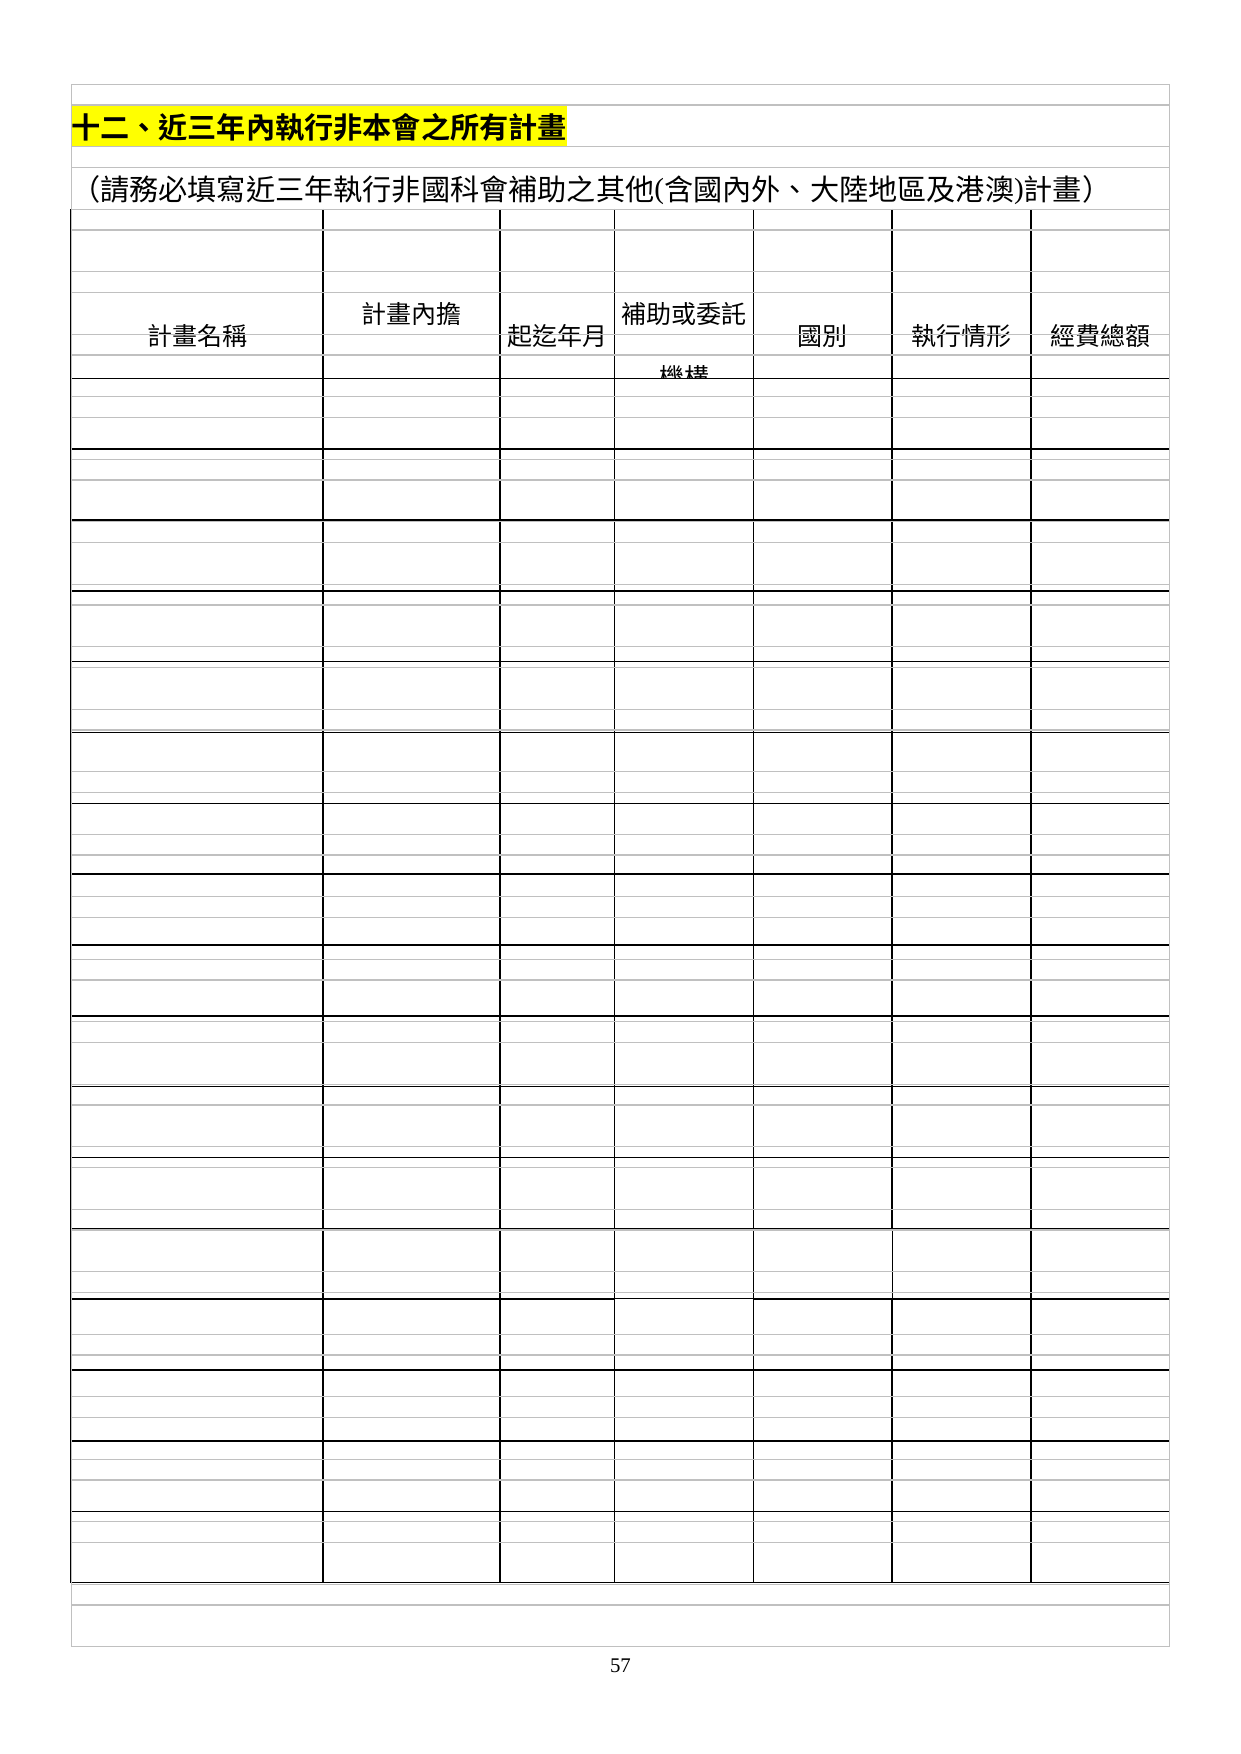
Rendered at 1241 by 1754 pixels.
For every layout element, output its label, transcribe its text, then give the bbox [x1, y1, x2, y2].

table_cell [324, 1460, 499, 1479]
table_cell [1032, 1300, 1169, 1334]
table_cell [754, 543, 891, 584]
table_cell [501, 585, 614, 590]
table_cell [615, 592, 753, 604]
table_cell [501, 1442, 614, 1459]
table_cell [615, 1356, 753, 1369]
table_header 補助或委託機構 [615, 210, 753, 229]
table_cell [72, 418, 322, 448]
table_cell [615, 1442, 753, 1459]
table_cell [893, 772, 1030, 792]
table_cell [754, 1293, 892, 1298]
table_cell [893, 460, 1030, 479]
table_cell [754, 1397, 891, 1417]
table_cell [324, 1356, 499, 1369]
table_cell [72, 460, 322, 479]
table_cell [324, 918, 499, 944]
table_cell [893, 1168, 1030, 1209]
table_cell [72, 875, 322, 896]
table_cell [1032, 662, 1169, 667]
table_cell [893, 543, 1030, 584]
table_header 計畫內擔 任之工作 (主持人、共同主持人或其他) [324, 335, 499, 354]
table_header 補助或委託機構 [615, 356, 753, 377]
table_header 經費總額 [1032, 210, 1169, 229]
table_cell [324, 1106, 499, 1146]
table_cell [615, 1299, 753, 1334]
table_cell [501, 1481, 614, 1511]
table_cell [324, 543, 499, 584]
table_cell [501, 522, 614, 542]
table_cell [501, 835, 614, 854]
table_cell [501, 897, 614, 917]
table_cell [501, 1168, 614, 1209]
table_cell [754, 1210, 891, 1227]
table_cell [72, 668, 322, 709]
table_cell [501, 710, 614, 729]
table_cell [893, 897, 1030, 917]
table_cell [754, 647, 891, 661]
table_cell [324, 733, 499, 771]
table_cell [324, 1300, 499, 1334]
table_cell [1032, 606, 1169, 646]
table_cell [615, 1335, 753, 1354]
table_cell [1032, 1356, 1169, 1369]
table_cell [615, 606, 753, 646]
table_cell [893, 946, 1030, 959]
table_cell [893, 647, 1030, 661]
table_cell [615, 918, 753, 944]
table_cell [1032, 379, 1169, 396]
table_header 計畫名稱 [72, 335, 322, 354]
table_cell [72, 1022, 322, 1042]
table_cell [754, 397, 891, 417]
table_cell [501, 1512, 614, 1521]
table_cell [615, 418, 753, 448]
table_cell [1032, 397, 1169, 417]
table_cell [615, 875, 753, 896]
table_cell [893, 1522, 1030, 1542]
table_header 國別 [754, 356, 891, 377]
table_cell [754, 1481, 891, 1511]
table_cell [754, 1522, 891, 1542]
table_cell [893, 450, 1030, 459]
table_cell [893, 1335, 1030, 1354]
table_cell [1032, 585, 1169, 590]
table_cell [893, 1043, 1030, 1084]
table_cell [324, 460, 499, 479]
table_cell [501, 668, 614, 709]
table_cell [754, 450, 891, 459]
table_cell [501, 1460, 614, 1479]
table_cell [615, 668, 753, 709]
table_cell [893, 379, 1030, 396]
table_cell [1032, 1106, 1169, 1146]
table_cell [501, 606, 614, 646]
table_cell [501, 460, 614, 479]
table_cell [72, 1017, 322, 1021]
table_cell [501, 1522, 614, 1542]
table_cell [324, 481, 499, 519]
table_cell [72, 835, 322, 854]
table_cell [72, 1300, 322, 1334]
table_header 起迄年月 [501, 293, 614, 334]
table_cell [72, 1442, 322, 1459]
table_cell [893, 1481, 1030, 1511]
table_cell [893, 981, 1030, 1015]
table_header 執行情形 [893, 231, 1030, 271]
table_cell [72, 592, 322, 604]
table_cell [72, 1460, 322, 1479]
table_cell [615, 397, 753, 417]
table_header 計畫名稱 [72, 356, 322, 377]
table_cell [324, 856, 499, 873]
table_cell [324, 1522, 499, 1542]
table_cell [1032, 835, 1169, 854]
table_cell [615, 1017, 753, 1021]
table_cell [501, 450, 614, 459]
table_cell [893, 1512, 1030, 1521]
table_cell [324, 1158, 499, 1167]
table_cell [893, 1231, 1030, 1271]
table_cell [754, 856, 891, 873]
table_cell [324, 1231, 499, 1271]
table_cell [615, 1512, 753, 1521]
table_cell [501, 875, 614, 896]
table_cell [754, 668, 891, 709]
table_header 起迄年月 [501, 231, 614, 271]
table_cell [1032, 418, 1169, 448]
table_cell [1032, 793, 1169, 802]
table_cell [893, 918, 1030, 944]
table_cell [615, 960, 753, 979]
table_cell [893, 522, 1030, 542]
table_header 計畫名稱 [72, 210, 322, 229]
table_header 國別 [754, 293, 891, 334]
table_header 起迄年月 [501, 210, 614, 229]
table_cell [1032, 1543, 1169, 1582]
table_cell [754, 1022, 891, 1042]
table_cell [754, 379, 891, 396]
table_cell [615, 1481, 753, 1511]
table_cell [72, 1512, 322, 1521]
table_cell [501, 1210, 614, 1227]
table_cell [501, 1022, 614, 1042]
table_cell [1032, 875, 1169, 896]
table_cell [893, 1147, 1030, 1157]
table_header 國別 [754, 335, 891, 354]
table_header 計畫名稱 [72, 231, 322, 271]
table_cell [324, 379, 499, 396]
table_cell [893, 960, 1030, 979]
table_cell [615, 1106, 753, 1146]
table_cell [324, 1335, 499, 1354]
table_header 計畫內擔 任之工作 (主持人、共同主持人或其他) [324, 272, 499, 292]
table_cell [893, 1356, 1030, 1369]
table_cell [1032, 1522, 1169, 1542]
table_cell [754, 1418, 891, 1440]
table_cell [615, 379, 753, 396]
table_header 計畫內擔 任之工作 (主持人、共同主持人或其他) [324, 293, 499, 334]
table_cell [324, 1293, 499, 1298]
table_cell [615, 1418, 753, 1440]
table_cell [501, 647, 614, 661]
table_cell [324, 1418, 499, 1440]
table_header 執行情形 [893, 335, 1030, 354]
table_cell [754, 522, 891, 542]
table_cell [72, 918, 322, 944]
table_header 國別 [754, 210, 891, 229]
table_cell [1032, 897, 1169, 917]
table_header 起迄年月 [501, 356, 614, 377]
table_cell [615, 772, 753, 792]
table_cell [615, 1543, 753, 1582]
table_cell [754, 606, 891, 646]
table_cell [501, 1335, 614, 1354]
table_cell [754, 772, 891, 792]
table_cell [1032, 1231, 1169, 1271]
table_cell [501, 772, 614, 792]
table_cell [615, 1293, 753, 1298]
table_cell [1032, 946, 1169, 959]
table_cell [1032, 1210, 1169, 1227]
table_cell [501, 793, 614, 802]
table_cell [754, 1017, 891, 1021]
table_cell [754, 835, 891, 854]
table_cell [501, 804, 614, 834]
table_cell [324, 450, 499, 459]
table_cell [615, 1210, 753, 1227]
table_cell [324, 522, 499, 542]
table_cell [501, 1231, 614, 1271]
table_cell [72, 1481, 322, 1511]
table_cell [893, 1106, 1030, 1146]
table_cell [1032, 543, 1169, 584]
table_cell [324, 835, 499, 854]
table_cell [72, 1293, 322, 1298]
table_cell [501, 918, 614, 944]
table_cell [501, 1158, 614, 1167]
table_cell [324, 875, 499, 896]
table_cell [893, 835, 1030, 854]
table_cell [501, 1087, 614, 1104]
table_cell [893, 662, 1030, 667]
table_cell [72, 543, 322, 584]
table_cell [615, 662, 753, 667]
table_cell [615, 481, 753, 519]
table_cell [1032, 1481, 1169, 1511]
table_header 國別 [801, 327, 810, 334]
text 十二、近三年內執行非本會之所有計畫 [72, 106, 1169, 146]
table_cell [754, 1335, 891, 1354]
table_cell [501, 1106, 614, 1146]
table_cell [501, 1397, 614, 1417]
table_cell [72, 379, 322, 396]
table_cell [324, 710, 499, 729]
table_cell [754, 946, 891, 959]
table_cell [1032, 1022, 1169, 1042]
table_cell [501, 1293, 614, 1298]
table_cell [615, 733, 753, 771]
table_cell [615, 460, 753, 479]
table_cell [72, 772, 322, 792]
table_cell [72, 662, 322, 667]
text [72, 85, 1169, 104]
table_cell [501, 543, 614, 584]
table_cell [754, 710, 891, 729]
table_cell [893, 668, 1030, 709]
table_cell [1032, 733, 1169, 771]
table_cell [72, 804, 322, 834]
table_header 起迄年月 [501, 335, 614, 354]
table_cell [324, 662, 499, 667]
table_cell [72, 1522, 322, 1542]
table_cell [324, 1397, 499, 1417]
table_cell [615, 647, 753, 661]
table_cell [893, 1460, 1030, 1479]
table_cell [615, 1460, 753, 1479]
table_cell [324, 1017, 499, 1021]
table_cell [324, 1512, 499, 1521]
table_cell [324, 647, 499, 661]
table_cell [72, 1106, 322, 1146]
table_cell [893, 1442, 1030, 1459]
table_cell [324, 418, 499, 448]
text [72, 147, 1169, 167]
table_cell [1032, 772, 1169, 792]
table_cell [615, 835, 753, 854]
table_cell [893, 804, 1030, 834]
table_cell [72, 981, 322, 1015]
table_cell [72, 1543, 322, 1582]
table_header 計畫內擔 任之工作 (主持人、共同主持人或其他) [324, 231, 499, 271]
table_cell [324, 668, 499, 709]
table_cell [1032, 460, 1169, 479]
table_cell [501, 379, 614, 396]
table_header 計畫內擔 任之工作 (主持人、共同主持人或其他) [324, 210, 499, 229]
table_cell [1032, 1335, 1169, 1354]
table_cell [501, 981, 614, 1015]
table_header 經費總額 [1032, 293, 1169, 334]
table_cell [324, 1022, 499, 1042]
table_cell [72, 733, 322, 771]
table_cell [1032, 592, 1169, 604]
table_cell [615, 1272, 753, 1292]
table_header 補助或委託機構 [615, 272, 753, 292]
table_cell [1032, 804, 1169, 834]
table_cell [754, 981, 891, 1015]
table_cell [1032, 668, 1169, 709]
table_cell [501, 662, 614, 667]
table_cell [893, 418, 1030, 448]
table_cell [1032, 1293, 1169, 1298]
table_cell [615, 1371, 753, 1396]
table_cell [324, 1371, 499, 1396]
table_cell [72, 1087, 322, 1104]
table_cell [1032, 1442, 1169, 1459]
table_cell [72, 647, 322, 661]
table_cell [615, 1231, 753, 1271]
table_cell [615, 1147, 753, 1157]
table_cell [72, 1356, 322, 1369]
table_cell [1032, 647, 1169, 661]
table_cell [501, 1543, 614, 1582]
table_cell [893, 1371, 1030, 1396]
table_cell [615, 543, 753, 584]
table_cell [72, 946, 322, 959]
table_cell [754, 1442, 891, 1459]
table_cell [501, 418, 614, 448]
table_cell [72, 1272, 322, 1292]
table_cell [893, 1418, 1030, 1440]
table_cell [501, 946, 614, 959]
table_header 經費總額 [1032, 356, 1169, 377]
table_cell [501, 592, 614, 604]
table_cell [893, 606, 1030, 646]
table_cell [72, 1147, 322, 1157]
table_cell [501, 481, 614, 519]
table_header 經費總額 [1032, 272, 1169, 292]
table_cell [615, 710, 753, 729]
table_cell [754, 1512, 891, 1521]
table_cell [72, 1168, 322, 1209]
table_cell [893, 1210, 1030, 1227]
table_cell [1032, 481, 1169, 519]
table_cell [501, 1300, 614, 1334]
table_cell [324, 981, 499, 1015]
table_cell [324, 1442, 499, 1459]
table_cell [615, 1168, 753, 1209]
table_cell [754, 1300, 891, 1334]
table_cell [754, 875, 891, 896]
table_cell [1032, 1272, 1169, 1292]
table_cell [615, 856, 753, 873]
table_cell [893, 1300, 1030, 1334]
table_cell [1032, 710, 1169, 729]
table_header 執行情形 [893, 210, 1030, 229]
table_cell [72, 897, 322, 917]
table_cell [324, 960, 499, 979]
table_cell [1032, 981, 1169, 1015]
table_cell [1032, 1371, 1169, 1396]
table_cell [1032, 856, 1169, 873]
table_cell [1032, 1017, 1169, 1021]
table_cell [754, 662, 891, 667]
table_header 計畫內擔 任之工作 (主持人、共同主持人或其他) [324, 356, 499, 377]
table_cell [1032, 1397, 1169, 1417]
table_cell [1032, 1087, 1169, 1104]
table_cell [754, 585, 891, 590]
table_cell [893, 1158, 1030, 1167]
table_cell [1032, 1043, 1169, 1084]
table_cell [324, 1210, 499, 1227]
table_cell [754, 733, 891, 771]
table_cell [615, 1158, 753, 1167]
table_cell [754, 1231, 892, 1271]
table_cell [324, 1168, 499, 1209]
table_cell [893, 856, 1030, 873]
table_cell [1032, 450, 1169, 459]
table_cell [72, 397, 322, 417]
table_cell [1032, 918, 1169, 944]
table_cell [754, 1272, 892, 1292]
table_cell [615, 1522, 753, 1542]
table_cell [501, 733, 614, 771]
table_cell [72, 522, 322, 542]
table_cell [754, 418, 891, 448]
table_cell [501, 1147, 614, 1157]
table_cell [754, 1158, 891, 1167]
table_cell [754, 1460, 891, 1479]
table_cell [501, 1272, 614, 1292]
table_cell [754, 918, 891, 944]
table_cell [754, 481, 891, 519]
table_cell [501, 1418, 614, 1440]
table_cell [501, 1371, 614, 1396]
table_cell [72, 481, 322, 519]
table_cell [754, 460, 891, 479]
table_cell [754, 592, 891, 604]
table_cell [324, 946, 499, 959]
table_cell [893, 1293, 1030, 1298]
table_cell [754, 804, 891, 834]
table_cell [615, 793, 753, 802]
table_header 經費總額 [1032, 231, 1169, 271]
table_cell [324, 1481, 499, 1511]
table_cell [72, 1371, 322, 1396]
table_cell [615, 804, 753, 834]
table_cell [72, 1231, 322, 1271]
table_cell [1032, 960, 1169, 979]
table_cell [324, 1272, 499, 1292]
table_header 國別 [801, 335, 818, 344]
table_cell [615, 1087, 753, 1104]
table_cell [72, 960, 322, 979]
table_cell [72, 1397, 322, 1417]
table_cell [615, 450, 753, 459]
table_cell [615, 1397, 753, 1417]
table_cell [324, 592, 499, 604]
table_cell [754, 1106, 891, 1146]
table_header 補助或委託機構 [615, 293, 753, 334]
table_cell [1032, 1158, 1169, 1167]
table_cell [324, 1543, 499, 1582]
table_header 執行情形 [893, 293, 1030, 334]
table_cell [893, 1543, 1030, 1582]
table_cell [1032, 1168, 1169, 1209]
table_header 起迄年月 [501, 272, 614, 292]
table_cell [72, 1335, 322, 1354]
table_header 執行情形 [893, 356, 1030, 377]
table_header 補助或委託機構 [615, 335, 753, 354]
table_cell [754, 1356, 891, 1369]
table_cell [754, 1043, 891, 1084]
table_cell [615, 522, 753, 542]
table_cell [324, 772, 499, 792]
table_cell [893, 710, 1030, 729]
table_cell [615, 1043, 753, 1084]
table_cell [324, 397, 499, 417]
table_cell [893, 481, 1030, 519]
table_cell [615, 585, 753, 590]
table_cell [615, 946, 753, 959]
table_cell [324, 1043, 499, 1084]
table_cell [324, 1147, 499, 1157]
table_header 執行情形 [893, 272, 1030, 292]
table_cell [324, 804, 499, 834]
table_cell [615, 981, 753, 1015]
table_cell [1032, 1147, 1169, 1157]
table_cell [324, 793, 499, 802]
table_cell [893, 592, 1030, 604]
table_cell [501, 1356, 614, 1369]
table_cell [72, 1210, 322, 1227]
table_cell [1032, 1460, 1169, 1479]
table_cell [324, 606, 499, 646]
table_cell [754, 1543, 891, 1582]
table_cell [893, 733, 1030, 771]
table_cell [1032, 1418, 1169, 1440]
table_cell [72, 793, 322, 802]
table_cell [501, 397, 614, 417]
table_cell [501, 856, 614, 873]
table_cell [754, 1371, 891, 1396]
table_cell [501, 1017, 614, 1021]
table_cell [893, 1017, 1030, 1021]
table_cell [501, 1043, 614, 1084]
table_cell [754, 793, 891, 802]
table_header 計畫名稱 [72, 293, 322, 334]
table_cell [72, 1158, 322, 1167]
table_cell [72, 450, 322, 459]
table_cell [324, 585, 499, 590]
table_cell [754, 960, 891, 979]
table_cell [324, 897, 499, 917]
table_cell [1032, 522, 1169, 542]
table_cell [893, 1272, 1030, 1292]
text （請務必填寫近三年執行非國科會補助之其他(含國內外、大陸地區及港澳)計畫） [72, 168, 1169, 209]
table_header 補助或委託機構 [615, 231, 753, 271]
table_header 國別 [754, 231, 891, 271]
table_cell [893, 397, 1030, 417]
table_cell [615, 897, 753, 917]
table_cell [72, 1418, 322, 1440]
table_cell [754, 1147, 891, 1157]
table_header 經費總額 [1032, 335, 1169, 354]
table_cell [72, 585, 322, 590]
table_cell [893, 585, 1030, 590]
table_cell [754, 897, 891, 917]
table_cell [893, 1022, 1030, 1042]
table_cell [72, 1043, 322, 1084]
table_cell [72, 710, 322, 729]
table_cell [754, 1168, 891, 1209]
table_cell [754, 1087, 891, 1104]
table_cell [324, 1087, 499, 1104]
table_cell [72, 606, 322, 646]
table_header 國別 [754, 272, 891, 292]
table_cell [893, 1397, 1030, 1417]
table_cell [893, 793, 1030, 802]
table_cell [893, 875, 1030, 896]
table_cell [72, 856, 322, 873]
table_cell [615, 1022, 753, 1042]
table_cell [893, 1087, 1030, 1104]
table_cell [1032, 1512, 1169, 1521]
table_header 計畫名稱 [72, 272, 322, 292]
table_cell [501, 960, 614, 979]
